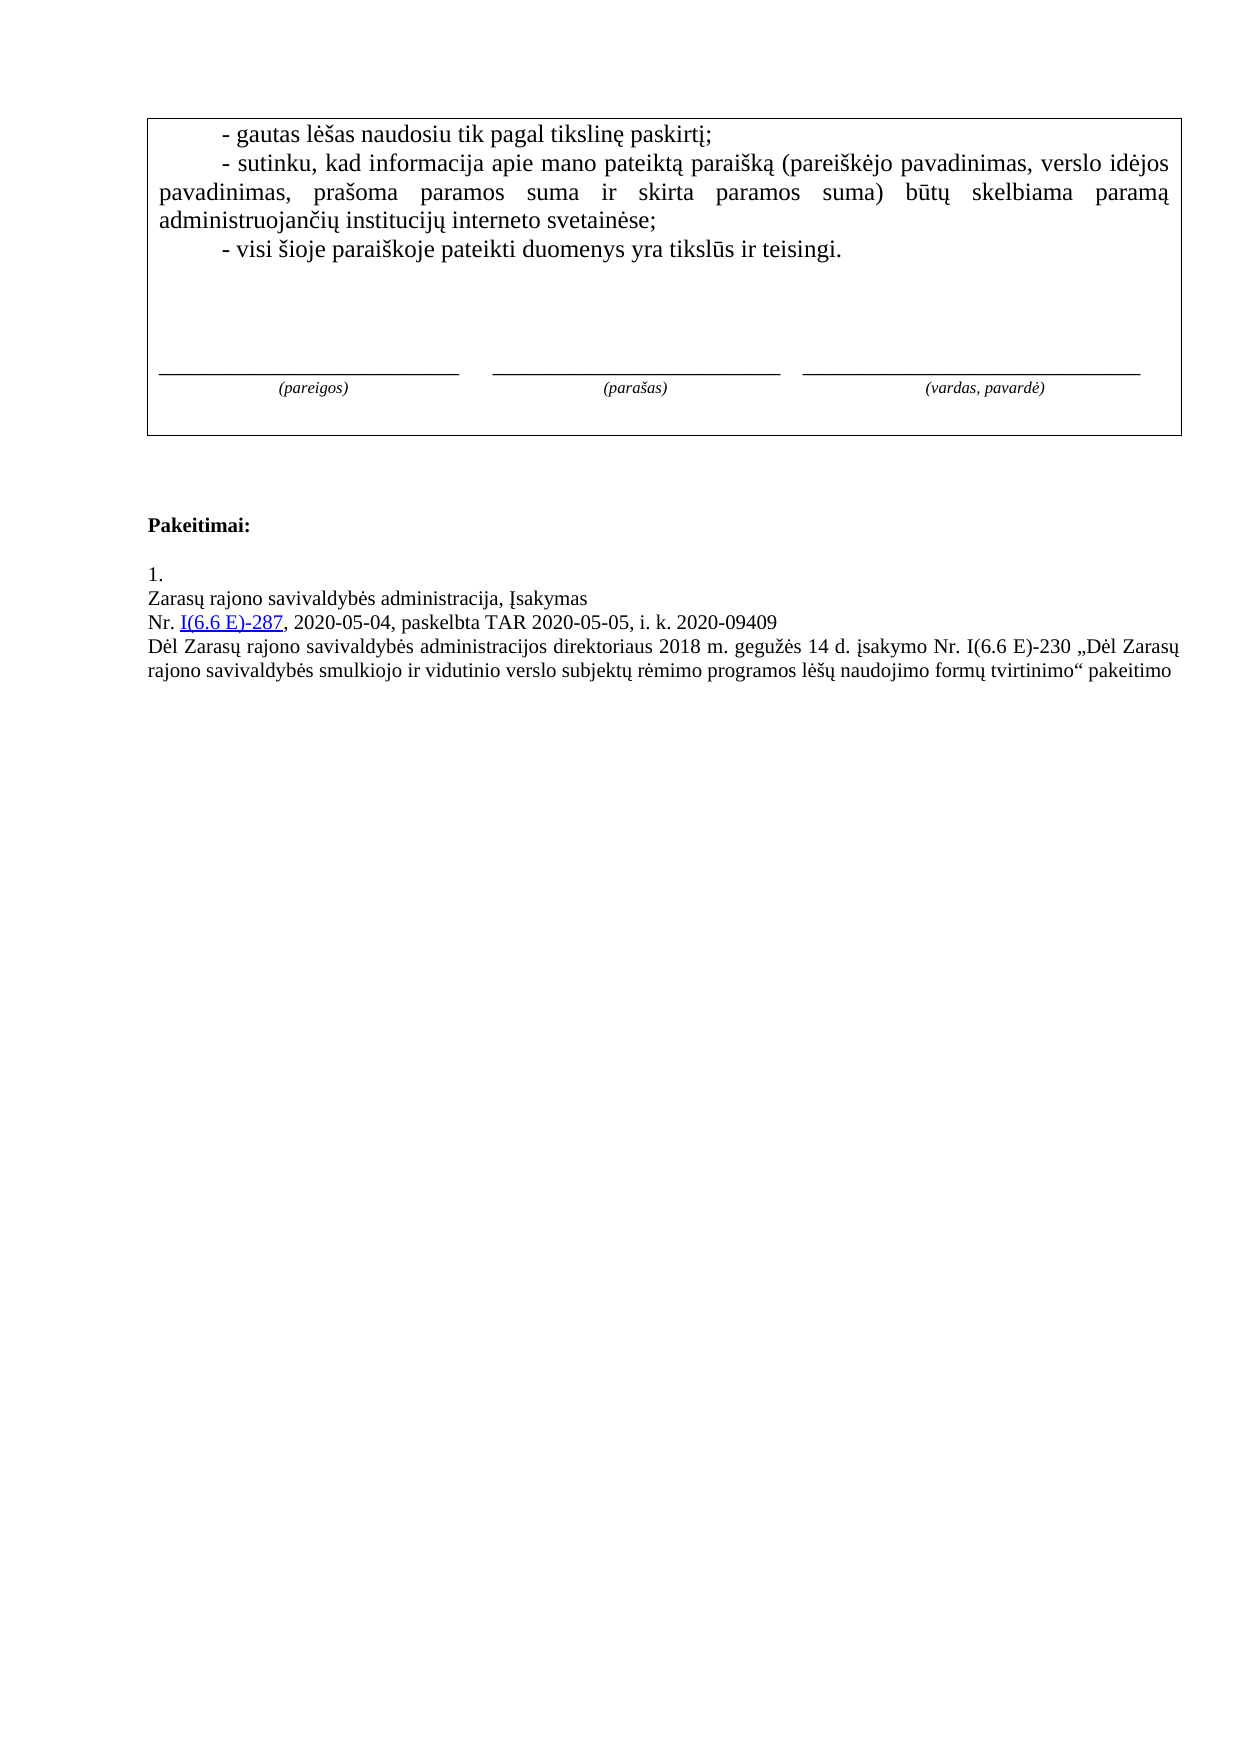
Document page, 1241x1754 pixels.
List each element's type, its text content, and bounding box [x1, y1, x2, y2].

table_cell ________________________ [148, 349, 481, 378]
text Pakeitimai: [148, 513, 1181, 537]
table_cell (parašas) [481, 378, 791, 435]
table_cell (vardas, pavardė) [791, 378, 1181, 435]
table_cell (pareigos) [148, 378, 481, 435]
table_cell _______________________ [481, 349, 791, 378]
text 1. [148, 561, 1181, 586]
text Dėl Zarasų rajono savivaldybės administracijos direktoriaus 2018 m. gegužės 14 d. įsakymo Nr. I(6.6 E)-230 „Dėl Zarasų rajono savivaldybės smulkiojo ir vidutinio verslo subjektų rėmimo programos lėšų naudojimo formų tvirtinimo“ pakeitimo [148, 634, 1181, 682]
text Zarasų rajono savivaldybės administracija, Įsakymas [148, 586, 1181, 609]
table_cell ___________________________ [791, 349, 1181, 378]
text Nr. I(6.6 E)-287, 2020-05-04, paskelbta TAR 2020-05-05, i. k. 2020-09409 [148, 609, 1181, 634]
table_header - gautas lėšas naudosiu tik pagal tikslinę paskirtį; - sutinku, kad informacija apie mano pateiktą paraišką (pareiškėjo pavadinimas, verslo idėjos pavadinimas, prašoma paramos suma ir skirta paramos suma) būtų skelbiama paramą administruojančių institucijų interneto svetainėse; - visi šioje paraiškoje pateikti duomenys yra tikslūs ir teisingi. [148, 119, 1181, 349]
